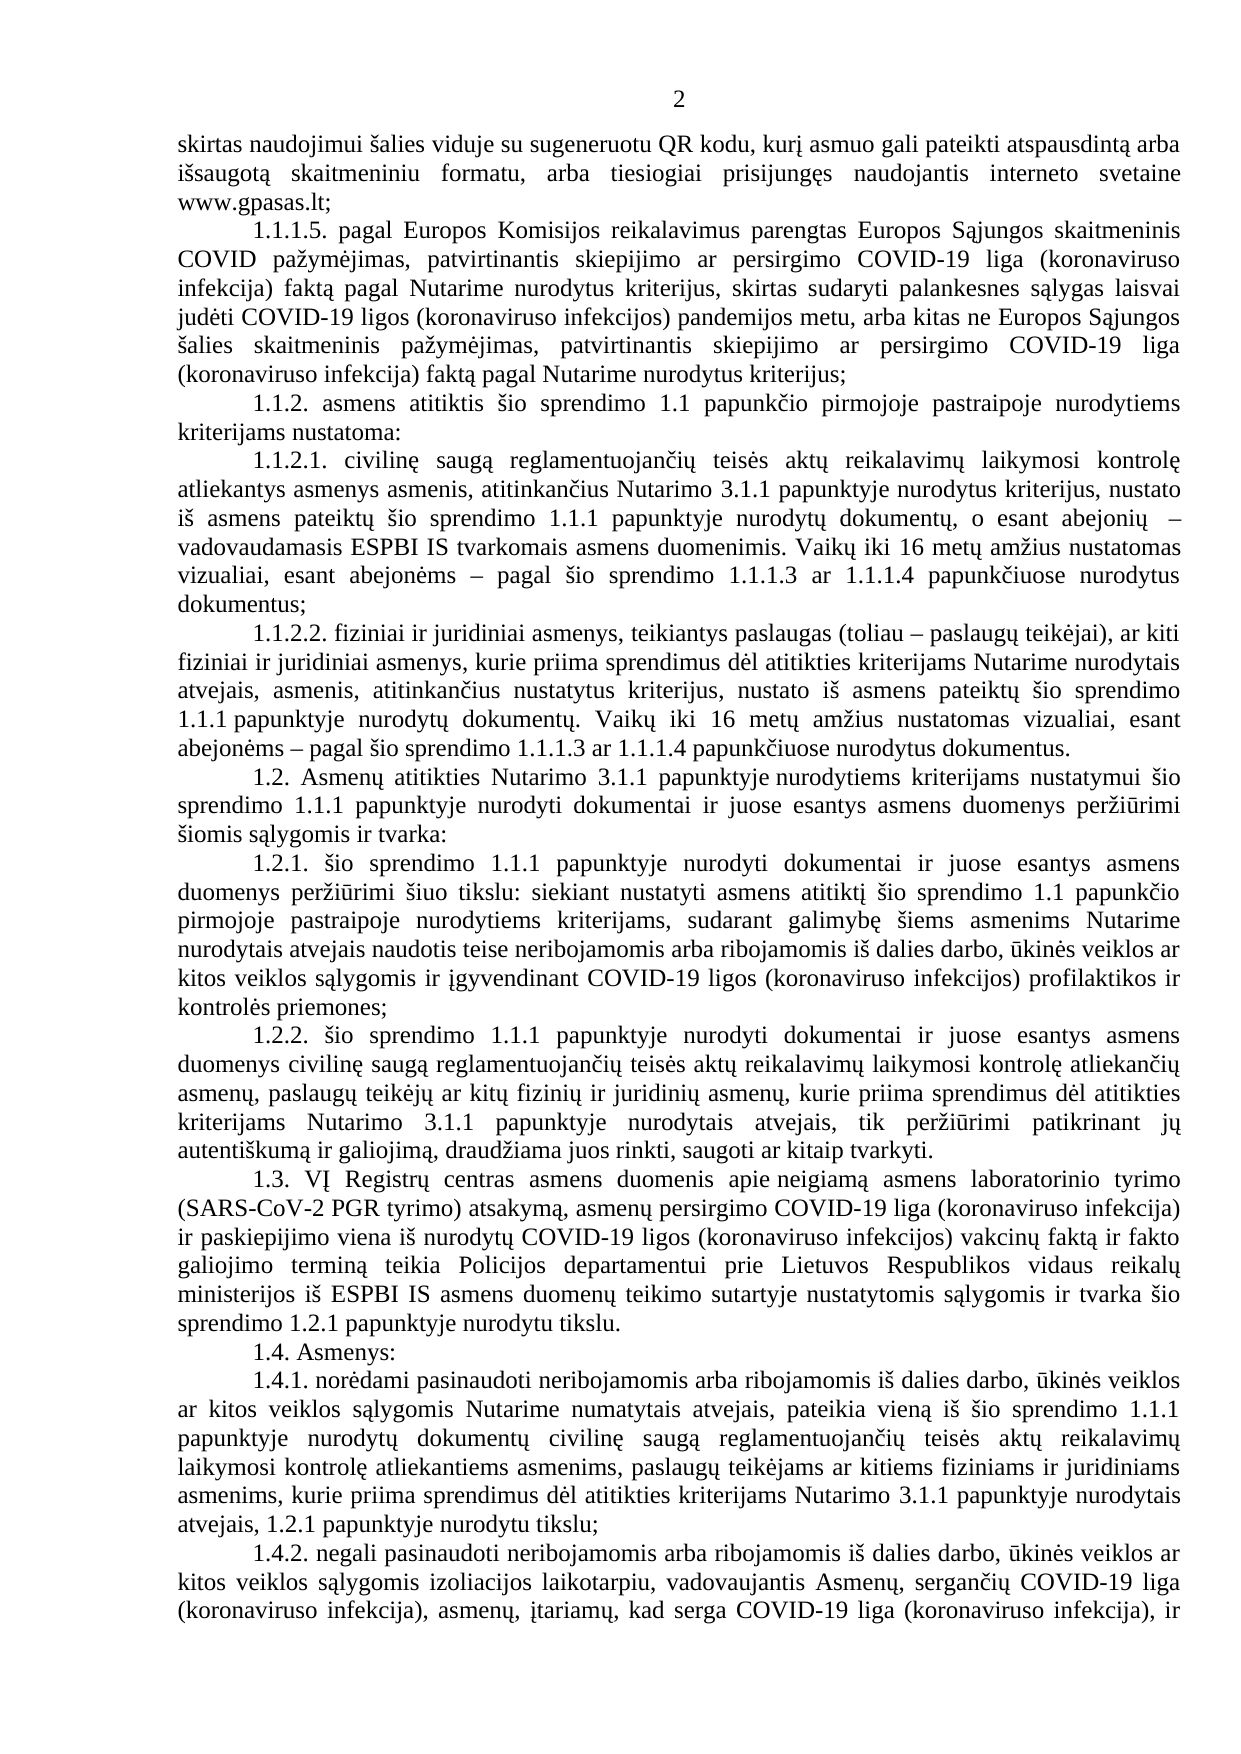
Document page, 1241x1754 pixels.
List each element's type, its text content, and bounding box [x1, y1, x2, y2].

text 1.2. Asmenų atitikties Nutarimo 3.1.1 papunktyje nurodytiems kriterijams nustatymui šio sprendimo 1.1.1 papunktyje nurodyti dokumentai ir juose esantys asmens duomenys peržiūrimi šiomis sąlygomis ir tvarka: [177, 762, 1181, 848]
text 1.3. VĮ Registrų centras asmens duomenis apie neigiamą asmens laboratorinio tyrimo (SARS-CoV-2 PGR tyrimo) atsakymą, asmenų persirgimo COVID-19 liga (koronaviruso infekcija) ir paskiepijimo viena iš nurodytų COVID-19 ligos (koronaviruso infekcijos) vakcinų faktą ir fakto galiojimo terminą teikia Policijos departamentui prie Lietuvos Respublikos vidaus reikalų ministerijos iš ESPBI IS asmens duomenų teikimo sutartyje nustatytomis sąlygomis ir tvarka šio sprendimo 1.2.1 papunktyje nurodytu tikslu. [177, 1164, 1181, 1337]
text 1.1.2.2. fiziniai ir juridiniai asmenys, teikiantys paslaugas (toliau – paslaugų teikėjai), ar kiti fiziniai ir juridiniai asmenys, kurie priima sprendimus dėl atitikties kriterijams Nutarime nurodytais atvejais, asmenis, atitinkančius nustatytus kriterijus, nustato iš asmens pateiktų šio sprendimo 1.1.1 papunktyje nurodytų dokumentų. Vaikų iki 16 metų amžius nustatomas vizualiai, esant abejonėms – pagal šio sprendimo 1.1.1.3 ar 1.1.1.4 papunkčiuose nurodytus dokumentus. [177, 618, 1181, 762]
text 1.1.1.5. pagal Europos Komisijos reikalavimus parengtas Europos Sąjungos skaitmeninis COVID pažymėjimas, patvirtinantis skiepijimo ar persirgimo COVID-19 liga (koronaviruso infekcija) faktą pagal Nutarime nurodytus kriterijus, skirtas sudaryti palankesnes sąlygas laisvai judėti COVID-19 ligos (koronaviruso infekcijos) pandemijos metu, arba kitas ne Europos Sąjungos šalies skaitmeninis pažymėjimas, patvirtinantis skiepijimo ar persirgimo COVID-19 liga (koronaviruso infekcija) faktą pagal Nutarime nurodytus kriterijus; [177, 215, 1181, 388]
text 1.4. Asmenys: [177, 1337, 1181, 1365]
text 1.1.2.1. civilinę saugą reglamentuojančių teisės aktų reikalavimų laikymosi kontrolę atliekantys asmenys asmenis, atitinkančius Nutarimo 3.1.1 papunktyje nurodytus kriterijus, nustato iš asmens pateiktų šio sprendimo 1.1.1 papunktyje nurodytų dokumentų, o esant abejonių – vadovaudamasis ESPBI IS tvarkomais asmens duomenimis. Vaikų iki 16 metų amžius nustatomas vizualiai, esant abejonėms – pagal šio sprendimo 1.1.1.3 ar 1.1.1.4 papunkčiuose nurodytus dokumentus; [177, 445, 1181, 618]
text 1.2.2. šio sprendimo 1.1.1 papunktyje nurodyti dokumentai ir juose esantys asmens duomenys civilinę saugą reglamentuojančių teisės aktų reikalavimų laikymosi kontrolę atliekančių asmenų, paslaugų teikėjų ar kitų fizinių ir juridinių asmenų, kurie priima sprendimus dėl atitikties kriterijams Nutarimo 3.1.1 papunktyje nurodytais atvejais, tik peržiūrimi patikrinant jų autentiškumą ir galiojimą, draudžiama juos rinkti, saugoti ar kitaip tvarkyti. [177, 1020, 1181, 1164]
text 1.1.2. asmens atitiktis šio sprendimo 1.1 papunkčio pirmojoje pastraipoje nurodytiems kriterijams nustatoma: [177, 388, 1181, 445]
text 1.4.1. norėdami pasinaudoti neribojamomis arba ribojamomis iš dalies darbo, ūkinės veiklos ar kitos veiklos sąlygomis Nutarime numatytais atvejais, pateikia vieną iš šio sprendimo 1.1.1 papunktyje nurodytų dokumentų civilinę saugą reglamentuojančių teisės aktų reikalavimų laikymosi kontrolę atliekantiems asmenims, paslaugų teikėjams ar kitiems fiziniams ir juridiniams asmenims, kurie priima sprendimus dėl atitikties kriterijams Nutarimo 3.1.1 papunktyje nurodytais atvejais, 1.2.1 papunktyje nurodytu tikslu; [177, 1365, 1181, 1538]
text 1.2.1. šio sprendimo 1.1.1 papunktyje nurodyti dokumentai ir juose esantys asmens duomenys peržiūrimi šiuo tikslu: siekiant nustatyti asmens atitiktį šio sprendimo 1.1 papunkčio pirmojoje pastraipoje nurodytiems kriterijams, sudarant galimybę šiems asmenims Nutarime nurodytais atvejais naudotis teise neribojamomis arba ribojamomis iš dalies darbo, ūkinės veiklos ar kitos veiklos sąlygomis ir įgyvendinant COVID-19 ligos (koronaviruso infekcijos) profilaktikos ir kontrolės priemones; [177, 848, 1181, 1020]
text 1.4.2. negali pasinaudoti neribojamomis arba ribojamomis iš dalies darbo, ūkinės veiklos ar kitos veiklos sąlygomis izoliacijos laikotarpiu, vadovaujantis Asmenų, sergančių COVID-19 liga (koronaviruso infekcija), asmenų, įtariamų, kad serga COVID-19 liga (koronaviruso infekcija), ir [177, 1538, 1181, 1624]
text skirtas naudojimui šalies viduje su sugeneruotu QR kodu, kurį asmuo gali pateikti atspausdintą arba išsaugotą skaitmeniniu formatu, arba tiesiogiai prisijungęs naudojantis interneto svetaine www.gpasas.lt; [177, 129, 1181, 215]
